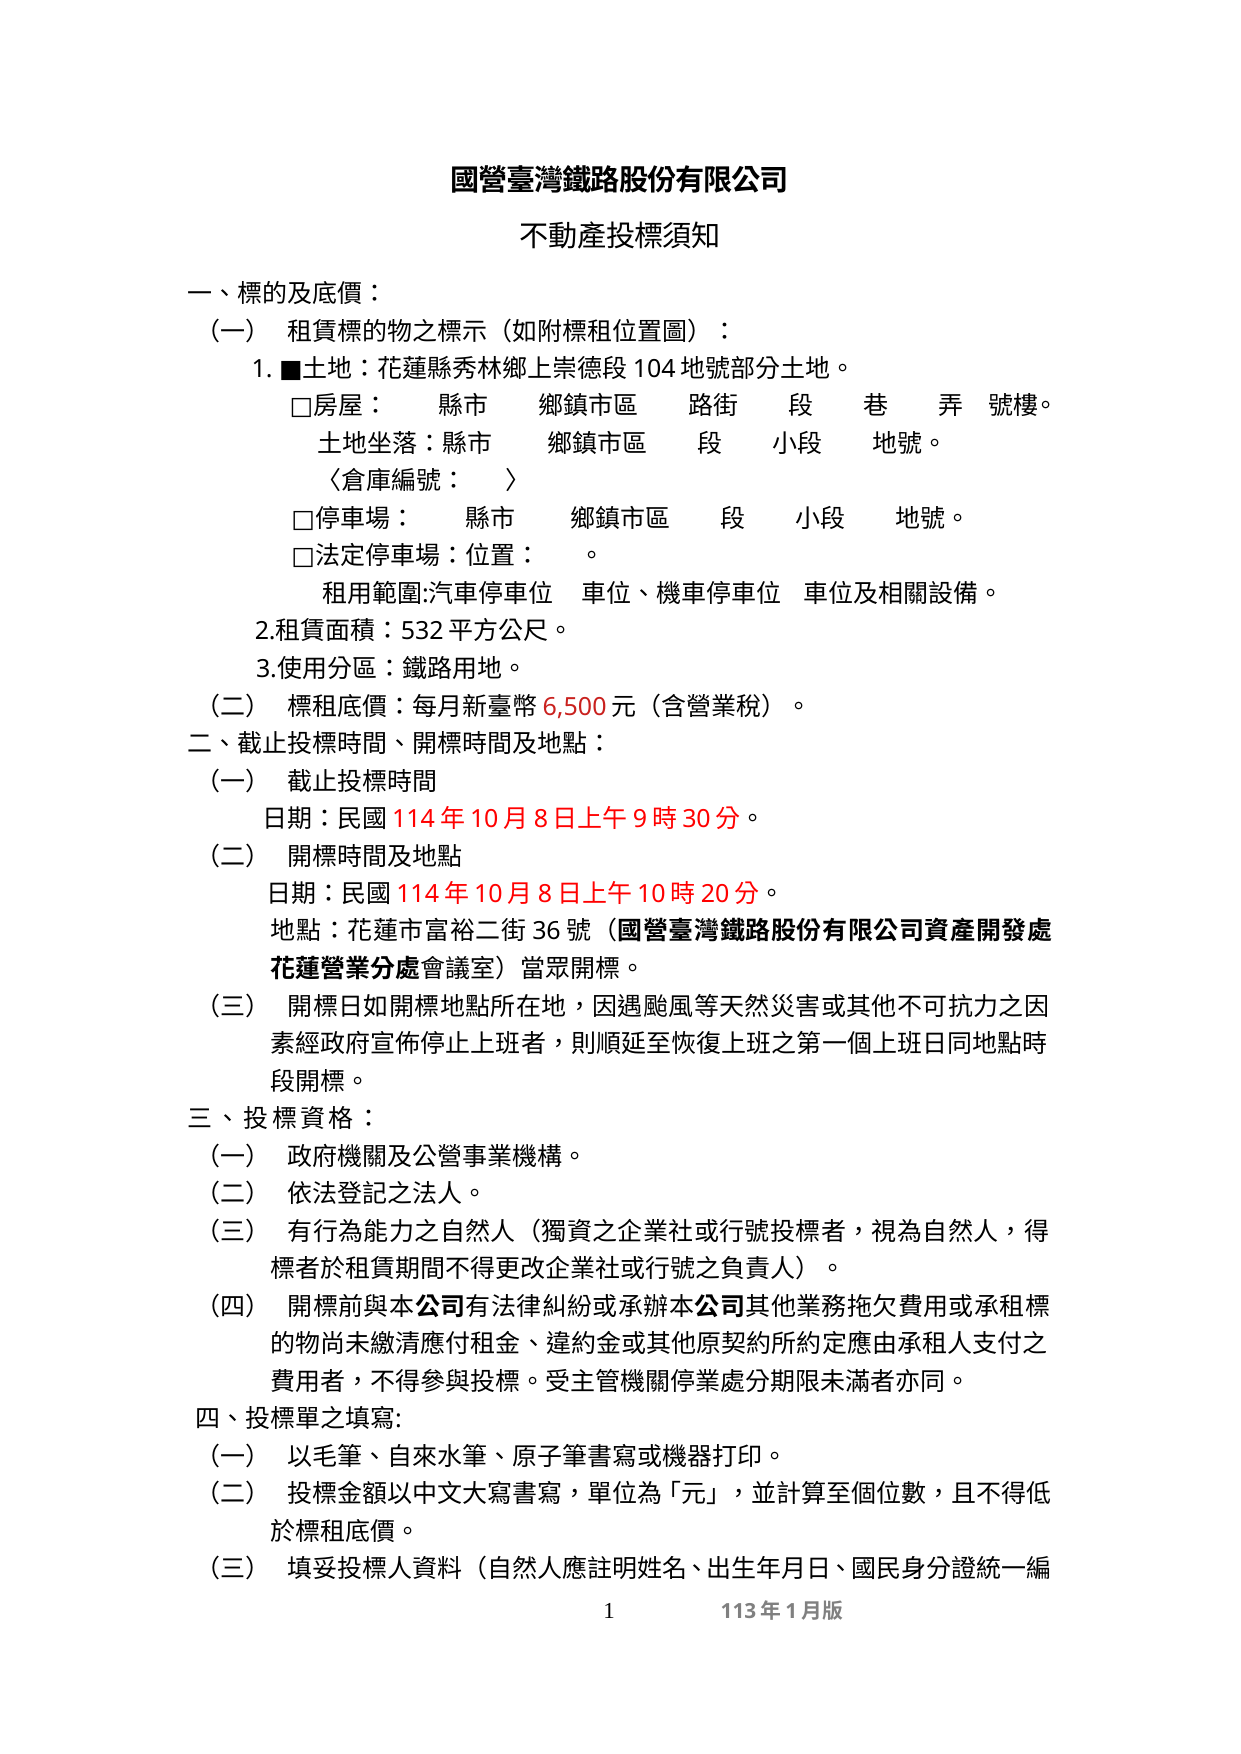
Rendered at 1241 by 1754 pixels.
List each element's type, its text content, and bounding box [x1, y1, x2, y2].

text 日期：民國114年10月8日上午9時30分。 [262, 797, 1053, 835]
text □停車場： 縣市 鄉鎮市區 段 小段 地號。 [291, 497, 1053, 535]
list 投標金額以中文大寫書寫，單位為「元」，並計算至個位數，且不得低於標租底價。 [195, 1472, 1051, 1547]
text 1. ■土地：花蓮縣秀林鄉上崇德段104地號部分土地。 [251, 347, 1053, 385]
list 開標前與本公司有法律糾紛或承辦本公司其他業務拖欠費用或承租標的物尚未繳清應付租金、違約金或其他原契約所約定應由承租人支付之費用者，不得參與投標。受主管機關停業處分期限未滿者亦同。 [195, 1285, 1051, 1397]
text 〈倉庫編號： 〉 [254, 460, 1053, 497]
text 三、投標資格： [187, 1097, 1053, 1135]
text 國營臺灣鐵路股份有限公司 [187, 160, 1053, 197]
text 日期：民國114年10月8日上午10時20分。 [263, 872, 1053, 910]
text 租用範圍:汽車停車位 車位、機車停車位 車位及相關設備。 [320, 572, 1053, 610]
text 一、標的及底價： [187, 272, 1053, 310]
list 有行為能力之自然人（獨資之企業社或行號投標者，視為自然人，得標者於租賃期間不得更改企業社或行號之負責人）。 [195, 1210, 1051, 1285]
text 四、投標單之填寫: [195, 1397, 1053, 1435]
list 開標時間及地點 [195, 835, 1051, 872]
text □法定停車場：位置： 。 [252, 535, 1053, 572]
text 土地坐落：縣市 鄉鎮市區 段 小段 地號。 [317, 422, 1053, 460]
list 政府機關及公營事業機構。 [195, 1135, 1051, 1172]
list 開標日如開標地點所在地，因遇颱風等天然災害或其他不可抗力之因素經政府宣佈停止上班者，則順延至恢復上班之第一個上班日同地點時段開標。 [195, 985, 1051, 1097]
text 3.使用分區：鐵路用地。 [234, 647, 1053, 685]
text 二、截止投標時間、開標時間及地點： [187, 722, 1053, 760]
list 依法登記之法人。 [195, 1172, 1051, 1210]
text 地點：花蓮市富裕二街36號（國營臺灣鐵路股份有限公司資產開發處花蓮營業分處會議室）當眾開標。 [271, 910, 1053, 985]
list 截止投標時間 [195, 760, 1051, 797]
list 以毛筆、自來水筆、原子筆書寫或機器打印。 [195, 1435, 1051, 1472]
list 填妥投標人資料（自然人應註明姓名、出生年月日、國民身分證統一編號、外僑居留證或外國護照號碼、國內聯絡電話號碼及住址。企業社或行號應註明企業社或行號名稱及負責人姓名、地址、身分證字號及電話號碼。法人應註明法人名稱及法定代理人姓名、地址、電話號碼及法人統一編號或經權責單位核發之許可文件字號）、投標金額及附件，並蓋章。 [195, 1547, 1051, 1585]
text □房屋： 縣市 鄉鎮市區 路街 段 巷 弄 號樓。 [289, 385, 1053, 422]
list 租賃標的物之標示（如附標租位置圖）： [195, 310, 1051, 347]
text 2.租賃面積：532平方公尺。 [234, 610, 1053, 647]
list 標租底價：每月新臺幣6,500元（含營業稅）。 [195, 685, 1051, 722]
text 不動產投標須知 [187, 216, 1053, 254]
